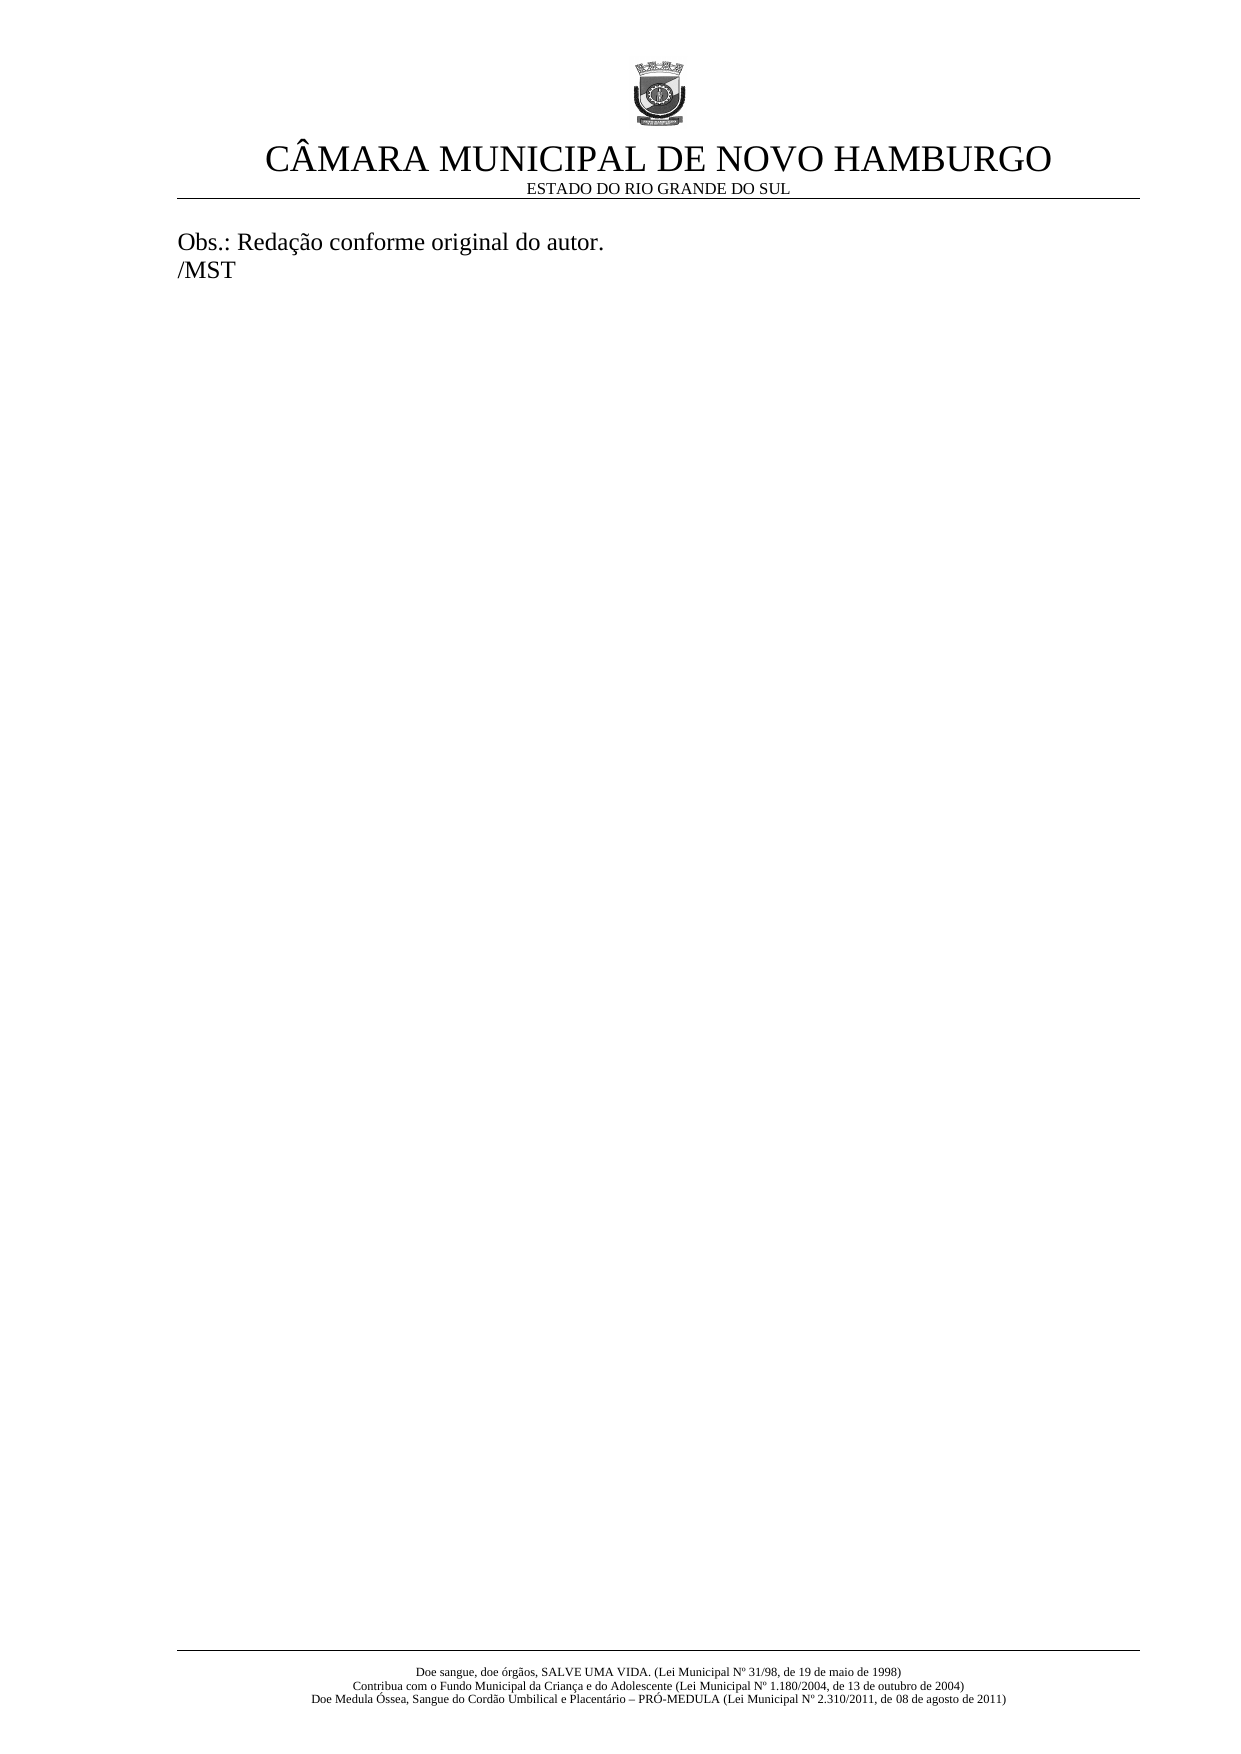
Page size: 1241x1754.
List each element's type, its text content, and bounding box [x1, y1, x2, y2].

text /MST [177, 256, 1140, 284]
text Obs.: Redação conforme original do autor. [177, 228, 1140, 256]
